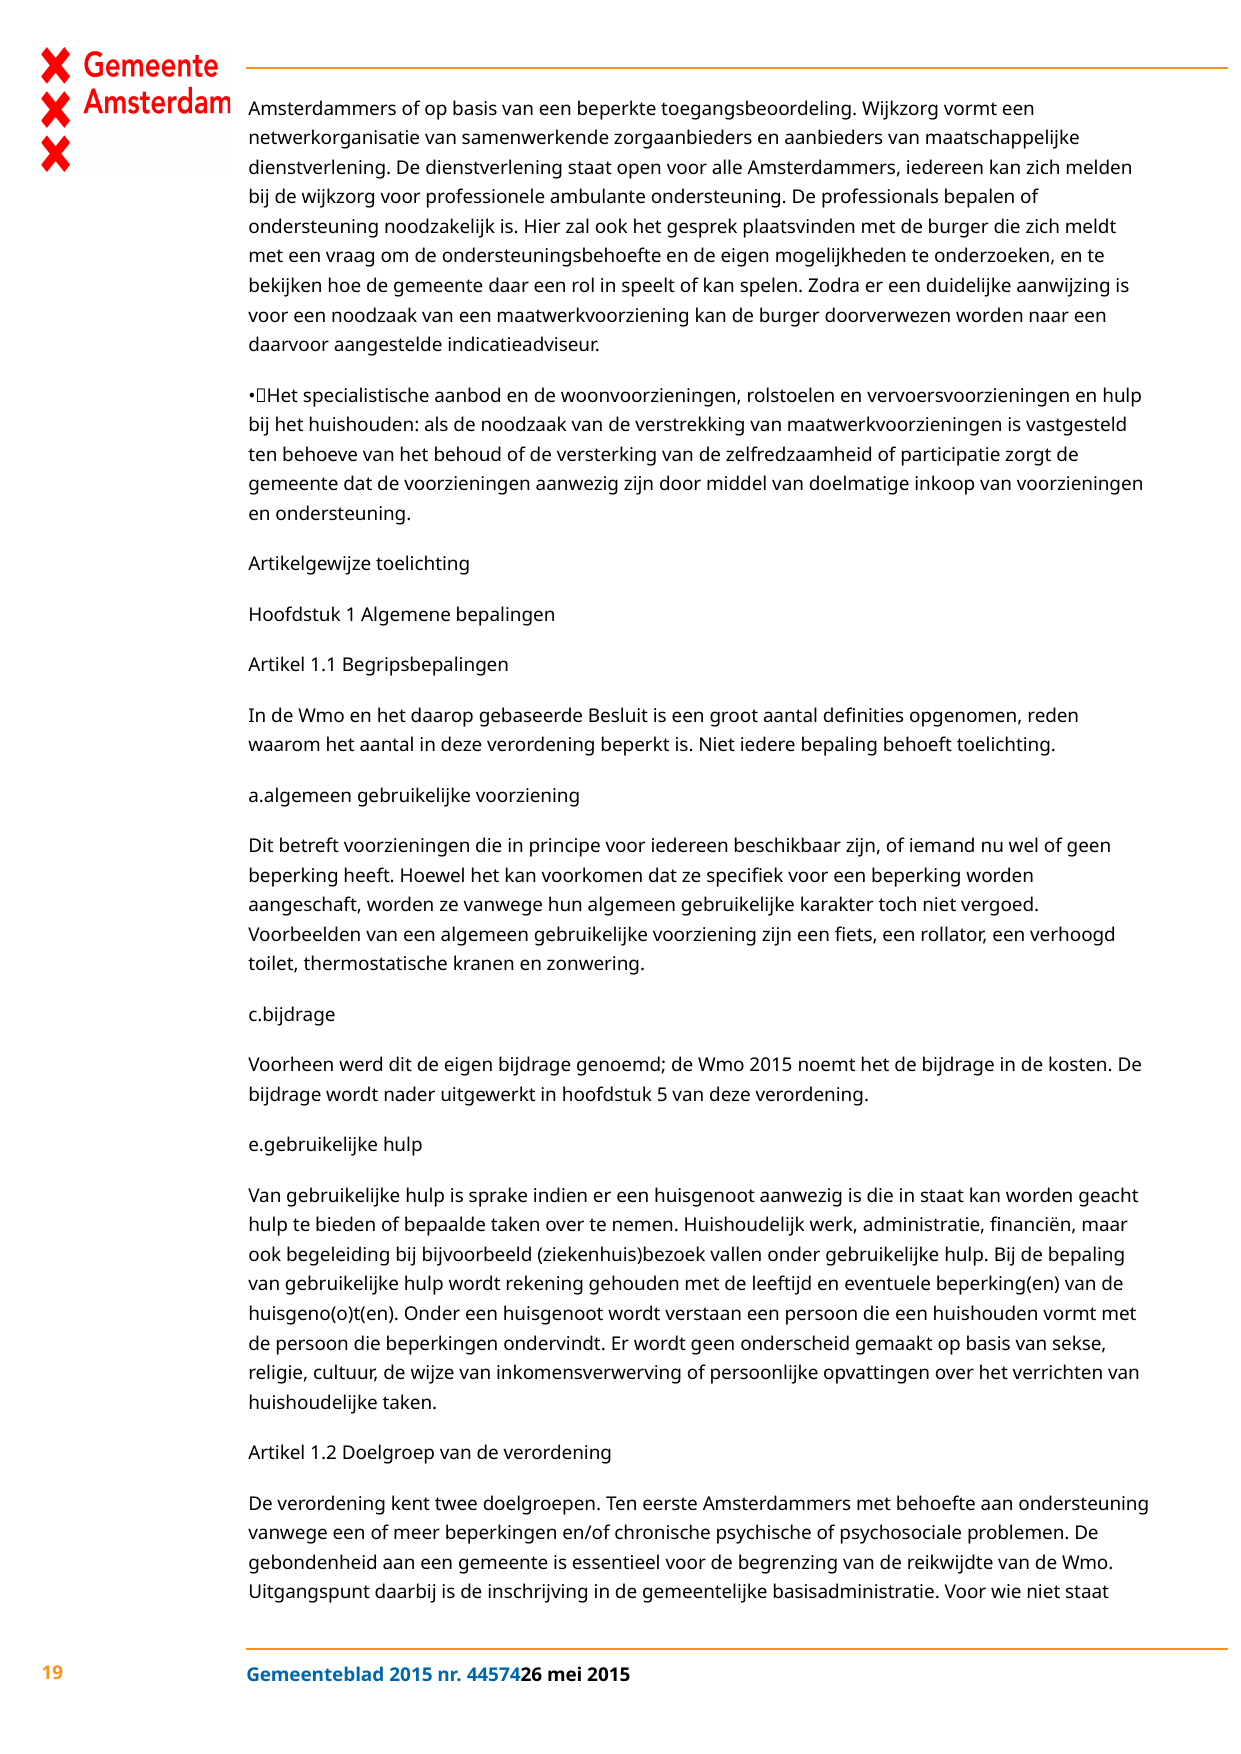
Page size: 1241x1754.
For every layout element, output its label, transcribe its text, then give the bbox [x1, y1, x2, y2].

text Van gebruikelijke hulp is sprake indien er een huisgenoot aanwezig is die in staat kan worden geacht hulp te bieden of bepaalde taken over te nemen. Huishoudelijk werk, administratie, financiën, maar ook begeleiding bij bijvoorbeeld (ziekenhuis)bezoek vallen onder gebruikelijke hulp. Bij de bepaling van gebruikelijke hulp wordt rekening gehouden met de leeftijd en eventuele beperking(en) van de huisgeno(o)t(en). Onder een huisgenoot wordt verstaan een persoon die een huishouden vormt met de persoon die beperkingen ondervindt. Er wordt geen onderscheid gemaakt op basis van sekse, religie, cultuur, de wijze van inkomensverwerving of persoonlijke opvattingen over het verrichten van huishoudelijke taken. [248, 1182, 1152, 1415]
text e.gebruikelijke hulp [248, 1131, 1152, 1157]
text De verordening kent twee doelgroepen. Ten eerste Amsterdammers met behoefte aan ondersteuning vanwege een of meer beperkingen en/of chronische psychische of psychosociale problemen. De gebondenheid aan een gemeente is essentieel voor de begrenzing van de reikwijdte van de Wmo. Uitgangspunt daarbij is de inschrijving in de gemeentelijke basisadministratie. Voor wie niet staat [248, 1490, 1152, 1604]
picture [41, 47, 231, 172]
text In de Wmo en het daarop gebaseerde Besluit is een groot aantal definities opgenomen, reden waarom het aantal in deze verordening beperkt is. Niet iedere bepaling behoeft toelichting. [248, 702, 1152, 757]
text a.algemeen gebruikelijke voorziening [248, 782, 1152, 808]
text Artikelgewijze toelichting [248, 551, 1152, 576]
text Voorheen werd dit de eigen bijdrage genoemd; de Wmo 2015 noemt het de bijdrage in de kosten. De bijdrage wordt nader uitgewerkt in hoofdstuk 5 van deze verordening. [248, 1051, 1152, 1107]
text Artikel 1.1 Begripsbepalingen [248, 651, 1152, 677]
text Hoofdstuk 1 Algemene bepalingen [248, 601, 1152, 627]
text Dit betreft voorzieningen die in principe voor iedereen beschikbaar zijn, of iemand nu wel of geen beperking heeft. Hoewel het kan voorkomen dat ze specifiek voor een beperking worden aangeschaft, worden ze vanwege hun algemeen gebruikelijke karakter toch niet vergoed. Voorbeelden van een algemeen gebruikelijke voorziening zijn een fiets, een rollator, een verhoogd toilet, thermostatische kranen en zonwering. [248, 832, 1152, 976]
text •Het specialistische aanbod en de woonvoorzieningen, rolstoelen en vervoersvoorzieningen en hulp bij het huishouden: als de noodzaak van de verstrekking van maatwerkvoorzieningen is vastgesteld ten behoeve van het behoud of de versterking van de zelfredzaamheid of participatie zorgt de gemeente dat de voorzieningen aanwezig zijn door middel van doelmatige inkoop van voorzieningen en ondersteuning. [248, 382, 1152, 526]
text Artikel 1.2 Doelgroep van de verordening [248, 1439, 1152, 1465]
text c.bijdrage [248, 1001, 1152, 1027]
text Amsterdammers of op basis van een beperkte toegangsbeoordeling. Wijkzorg vormt een netwerkorganisatie van samenwerkende zorgaanbieders en aanbieders van maatschappelijke dienstverlening. De dienstverlening staat open voor alle Amsterdammers, iedereen kan zich melden bij de wijkzorg voor professionele ambulante ondersteuning. De professionals bepalen of ondersteuning noodzakelijk is. Hier zal ook het gesprek plaatsvinden met de burger die zich meldt met een vraag om de ondersteuningsbehoefte en de eigen mogelijkheden te onderzoeken, en te bekijken hoe de gemeente daar een rol in speelt of kan spelen. Zodra er een duidelijke aanwijzing is voor een noodzaak van een maatwerkvoorziening kan de burger doorverwezen worden naar een daarvoor aangestelde indicatieadviseur. [248, 95, 1152, 357]
